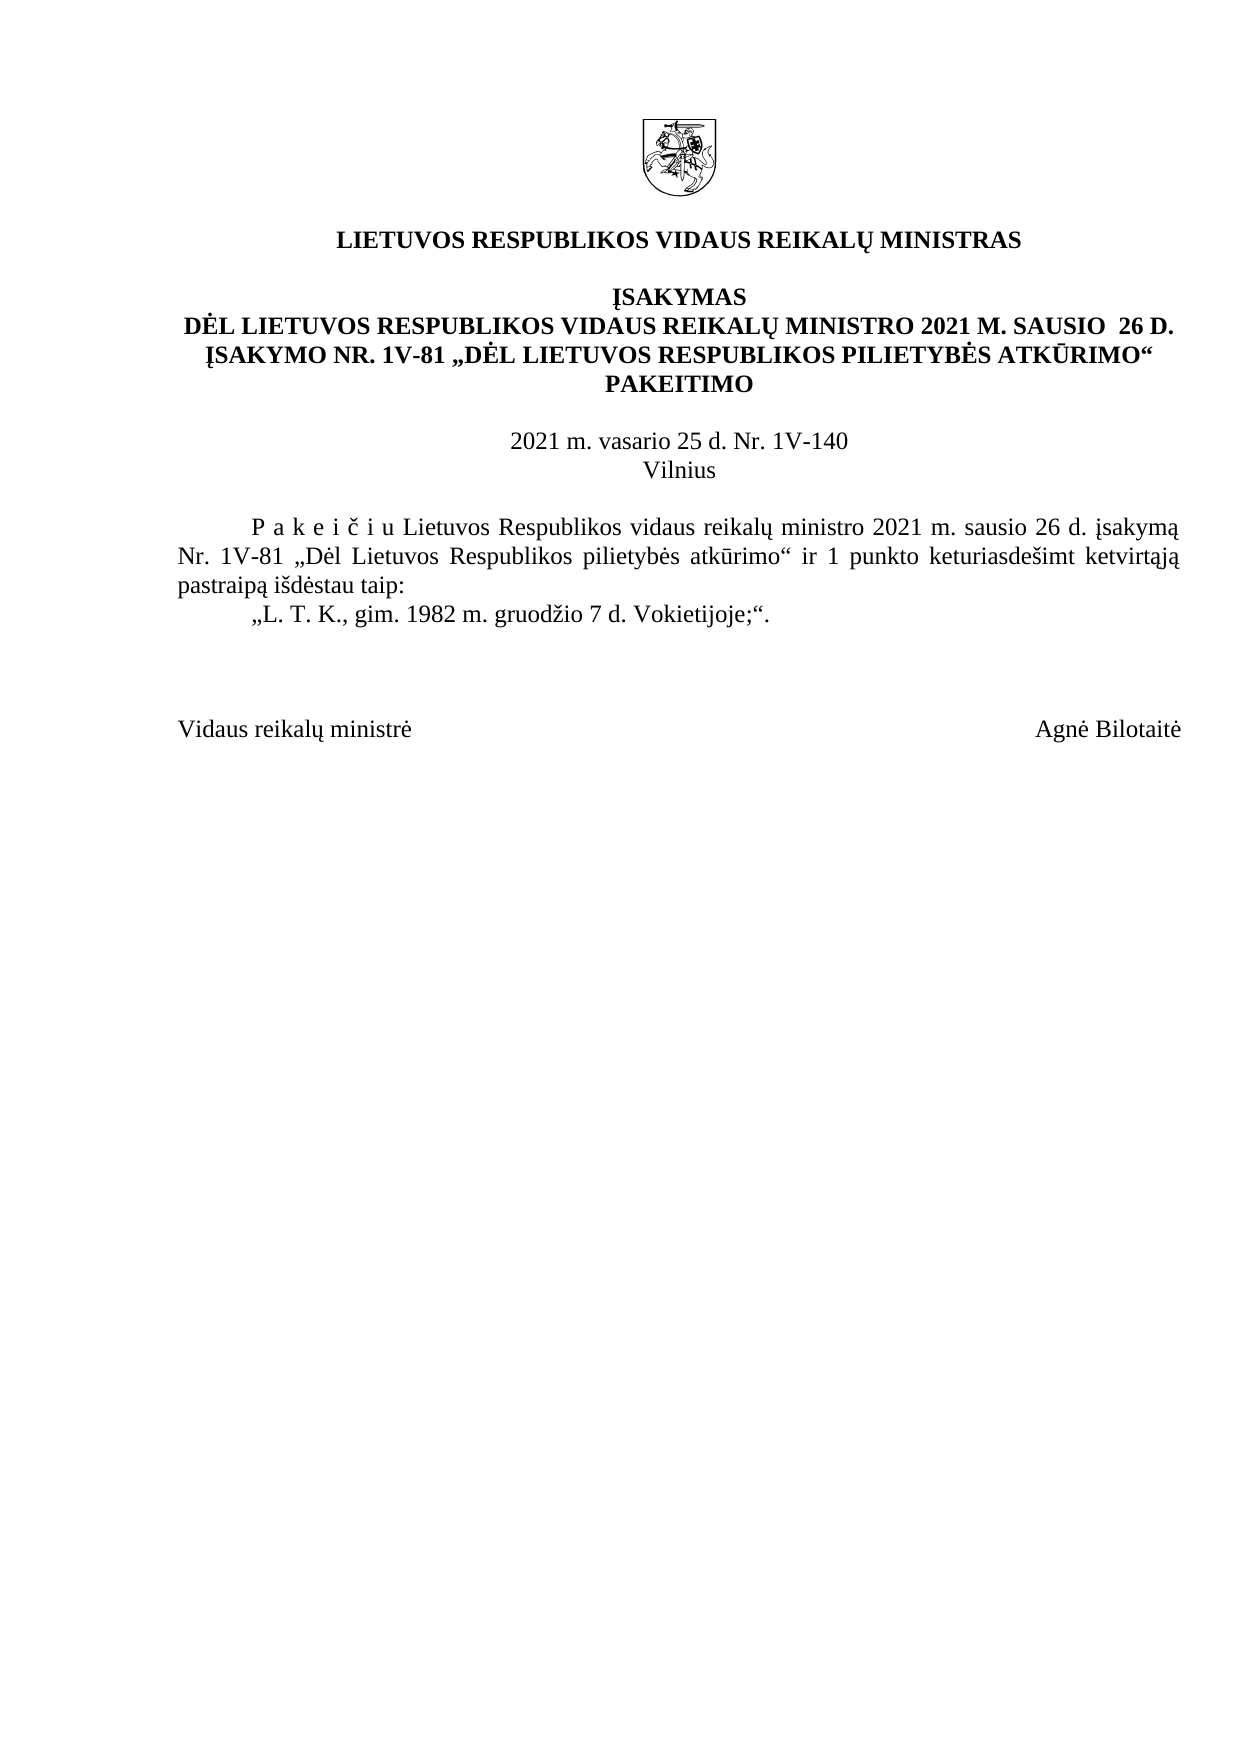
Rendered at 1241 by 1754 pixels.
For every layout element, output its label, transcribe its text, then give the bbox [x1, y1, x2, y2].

text DĖL LIETUVOS RESPUBLIKOS VIDAUS REIKALŲ MINISTRO 2021 M. SAUSIO 26 D. ĮSAKYMO NR. 1V-81 „DĖL LIETUVOS RESPUBLIKOS PILIETYBĖS ATKŪRIMO“ PAKEITIMO [177, 311, 1181, 397]
text ĮSAKYMAS [177, 282, 1181, 311]
text 2021 m. vasario 25 d. Nr. 1V-140 [177, 426, 1181, 455]
text Vilnius [177, 455, 1181, 484]
text Vidaus reikalų ministrė Agnė Bilotaitė [177, 714, 1181, 742]
text „L. T. K., gim. 1982 m. gruodžio 7 d. Vokietijoje;“. [177, 599, 1181, 627]
text LIETUVOS RESPUBLIKOS VIDAUS REIKALŲ MINISTRAS [177, 225, 1181, 254]
text P a k e i č i u Lietuvos Respublikos vidaus reikalų ministro 2021 m. sausio 26 d. įsakymą Nr. 1V-81 „Dėl Lietuvos Respublikos pilietybės atkūrimo“ ir 1 punkto keturiasdešimt ketvirtąją pastraipą išdėstau taip: [177, 512, 1181, 599]
